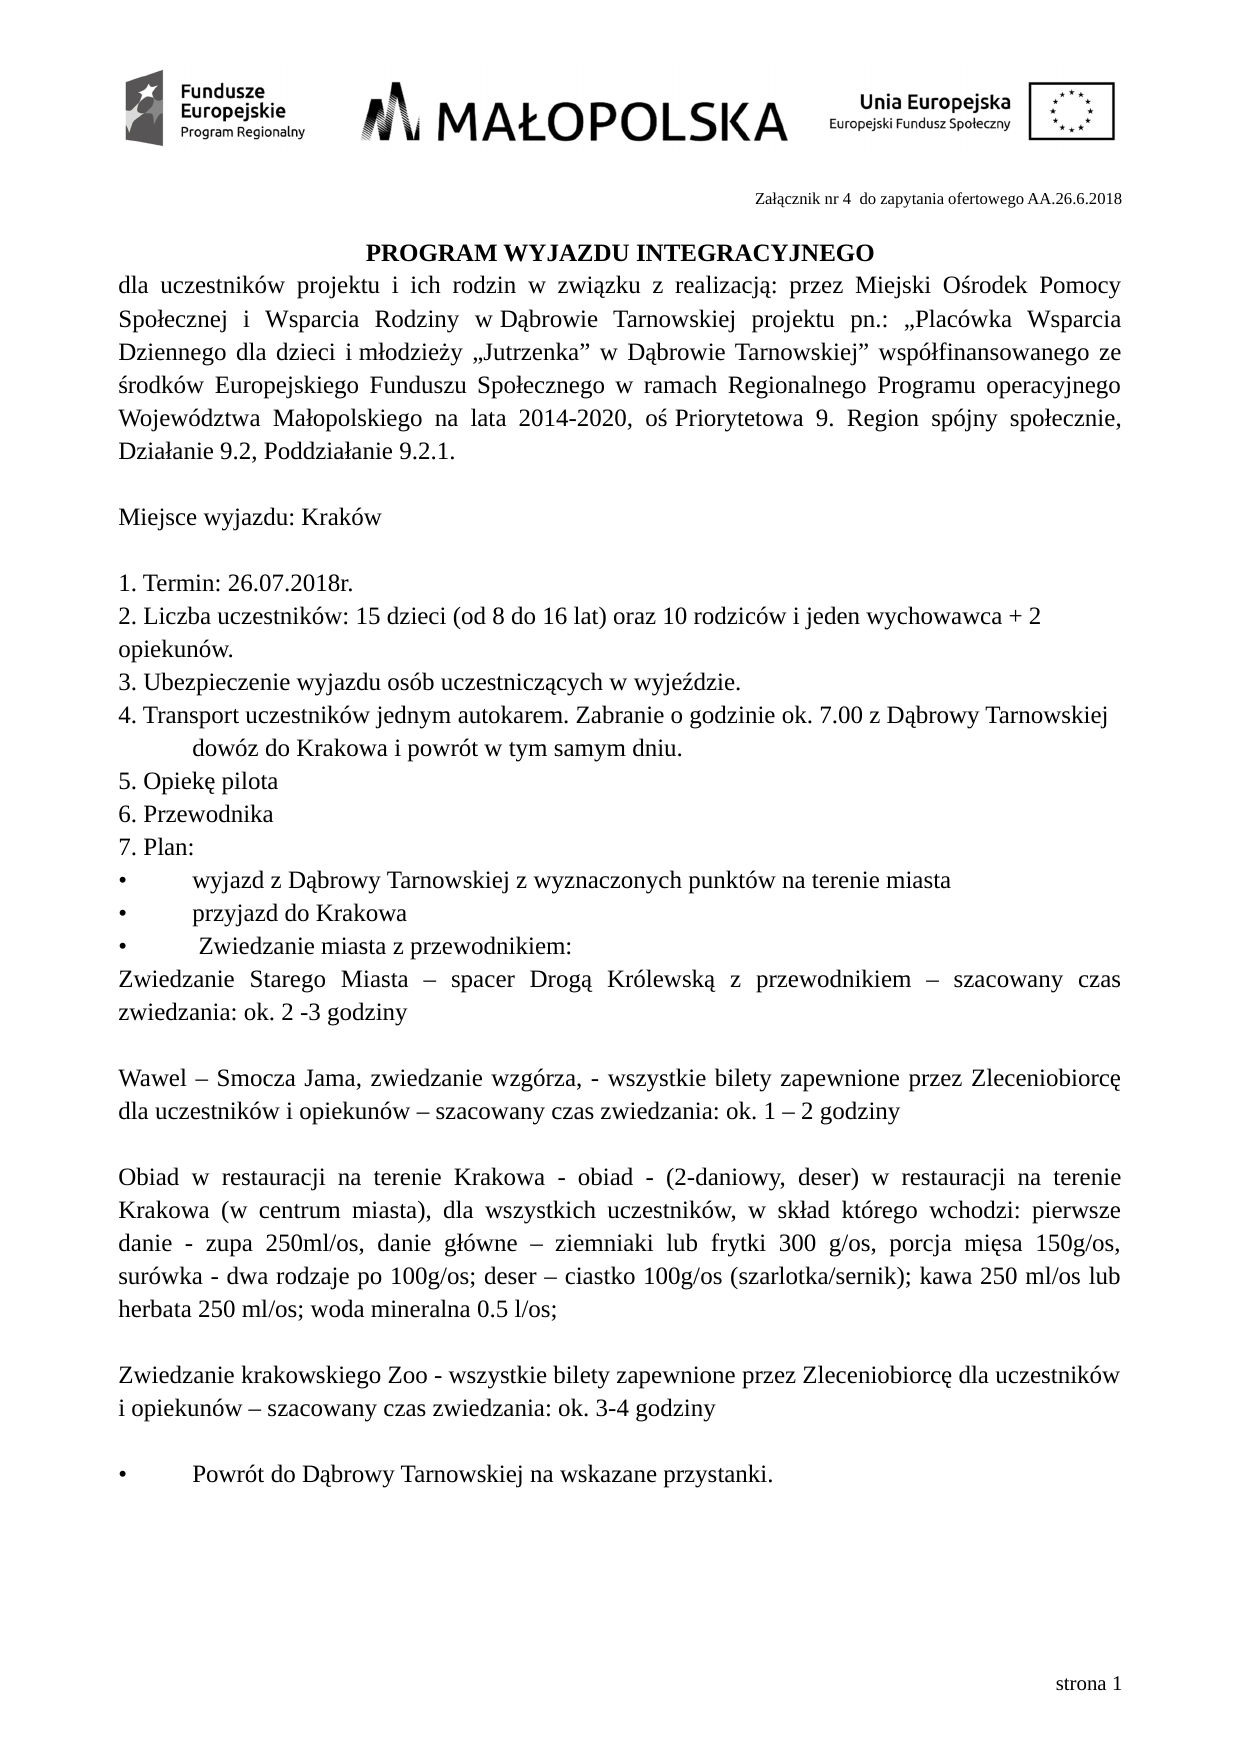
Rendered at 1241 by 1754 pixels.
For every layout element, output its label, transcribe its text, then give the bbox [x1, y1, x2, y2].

text • przyjazd do Krakowa [118, 898, 1122, 927]
text Załącznik nr 4 do zapytania ofertowego AA.26.6.2018 [118, 177, 1122, 211]
text 3. Ubezpieczenie wyjazdu osób uczestniczących w wyjeździe. [118, 667, 1122, 696]
text dowóz do Krakowa i powrót w tym samym dniu. [118, 733, 1122, 762]
text 2. Liczba uczestników: 15 dzieci (od 8 do 16 lat) oraz 10 rodziców i jeden wychowawca + 2 opiekunów. [118, 601, 1122, 663]
text PROGRAM WYJAZDU INTEGRACYJNEGO [118, 238, 1122, 266]
text Wawel – Smocza Jama, zwiedzanie wzgórza, - wszystkie bilety zapewnione przez Zleceniobiorcę dla uczestników i opiekunów – szacowany czas zwiedzania: ok. 1 – 2 godziny [118, 1063, 1122, 1125]
text Zwiedzanie krakowskiego Zoo - wszystkie bilety zapewnione przez Zleceniobiorcę dla uczestników i opiekunów – szacowany czas zwiedzania: ok. 3-4 godziny [118, 1360, 1122, 1422]
text • wyjazd z Dąbrowy Tarnowskiej z wyznaczonych punktów na terenie miasta [118, 865, 1122, 894]
text Obiad w restauracji na terenie Krakowa - obiad - (2-daniowy, deser) w restauracji na terenie Krakowa (w centrum miasta), dla wszystkich uczestników, w skład którego wchodzi: pierwsze danie - zupa 250ml/os, danie główne – ziemniaki lub frytki 300 g/os, porcja mięsa 150g/os, surówka - dwa rodzaje po 100g/os; deser – ciastko 100g/os (szarlotka/sernik); kawa 250 ml/os lub herbata 250 ml/os; woda mineralna 0.5 l/os; [118, 1162, 1122, 1323]
text Zwiedzanie Starego Miasta – spacer Drogą Królewską z przewodnikiem – szacowany czas zwiedzania: ok. 2 -3 godziny [118, 964, 1122, 1026]
text 5. Opiekę pilota [118, 766, 1122, 795]
text • Zwiedzanie miasta z przewodnikiem: [118, 931, 1122, 960]
text 7. Plan: [118, 832, 1122, 861]
text 6. Przewodnika [118, 799, 1122, 828]
text 4. Transport uczestników jednym autokarem. Zabranie o godzinie ok. 7.00 z Dąbrowy Tarnowskiej [118, 700, 1122, 729]
text 1. Termin: 26.07.2018r. [118, 568, 1122, 597]
text • Powrót do Dąbrowy Tarnowskiej na wskazane przystanki. [118, 1459, 1122, 1488]
picture [118, 59, 1123, 159]
text Miejsce wyjazdu: Kraków [118, 502, 1122, 531]
text dla uczestników projektu i ich rodzin w związku z realizacją: przez Miejski Ośrodek Pomocy Społecznej i Wsparcia Rodziny w Dąbrowie Tarnowskiej projektu pn.: „Placówka Wsparcia Dziennego dla dzieci i młodzieży „Jutrzenka” w Dąbrowie Tarnowskiej” współfinansowanego ze środków Europejskiego Funduszu Społecznego w ramach Regionalnego Programu operacyjnego Województwa Małopolskiego na lata 2014-2020, oś Priorytetowa 9. Region spójny społecznie, Działanie 9.2, Poddziałanie 9.2.1. [118, 271, 1122, 464]
